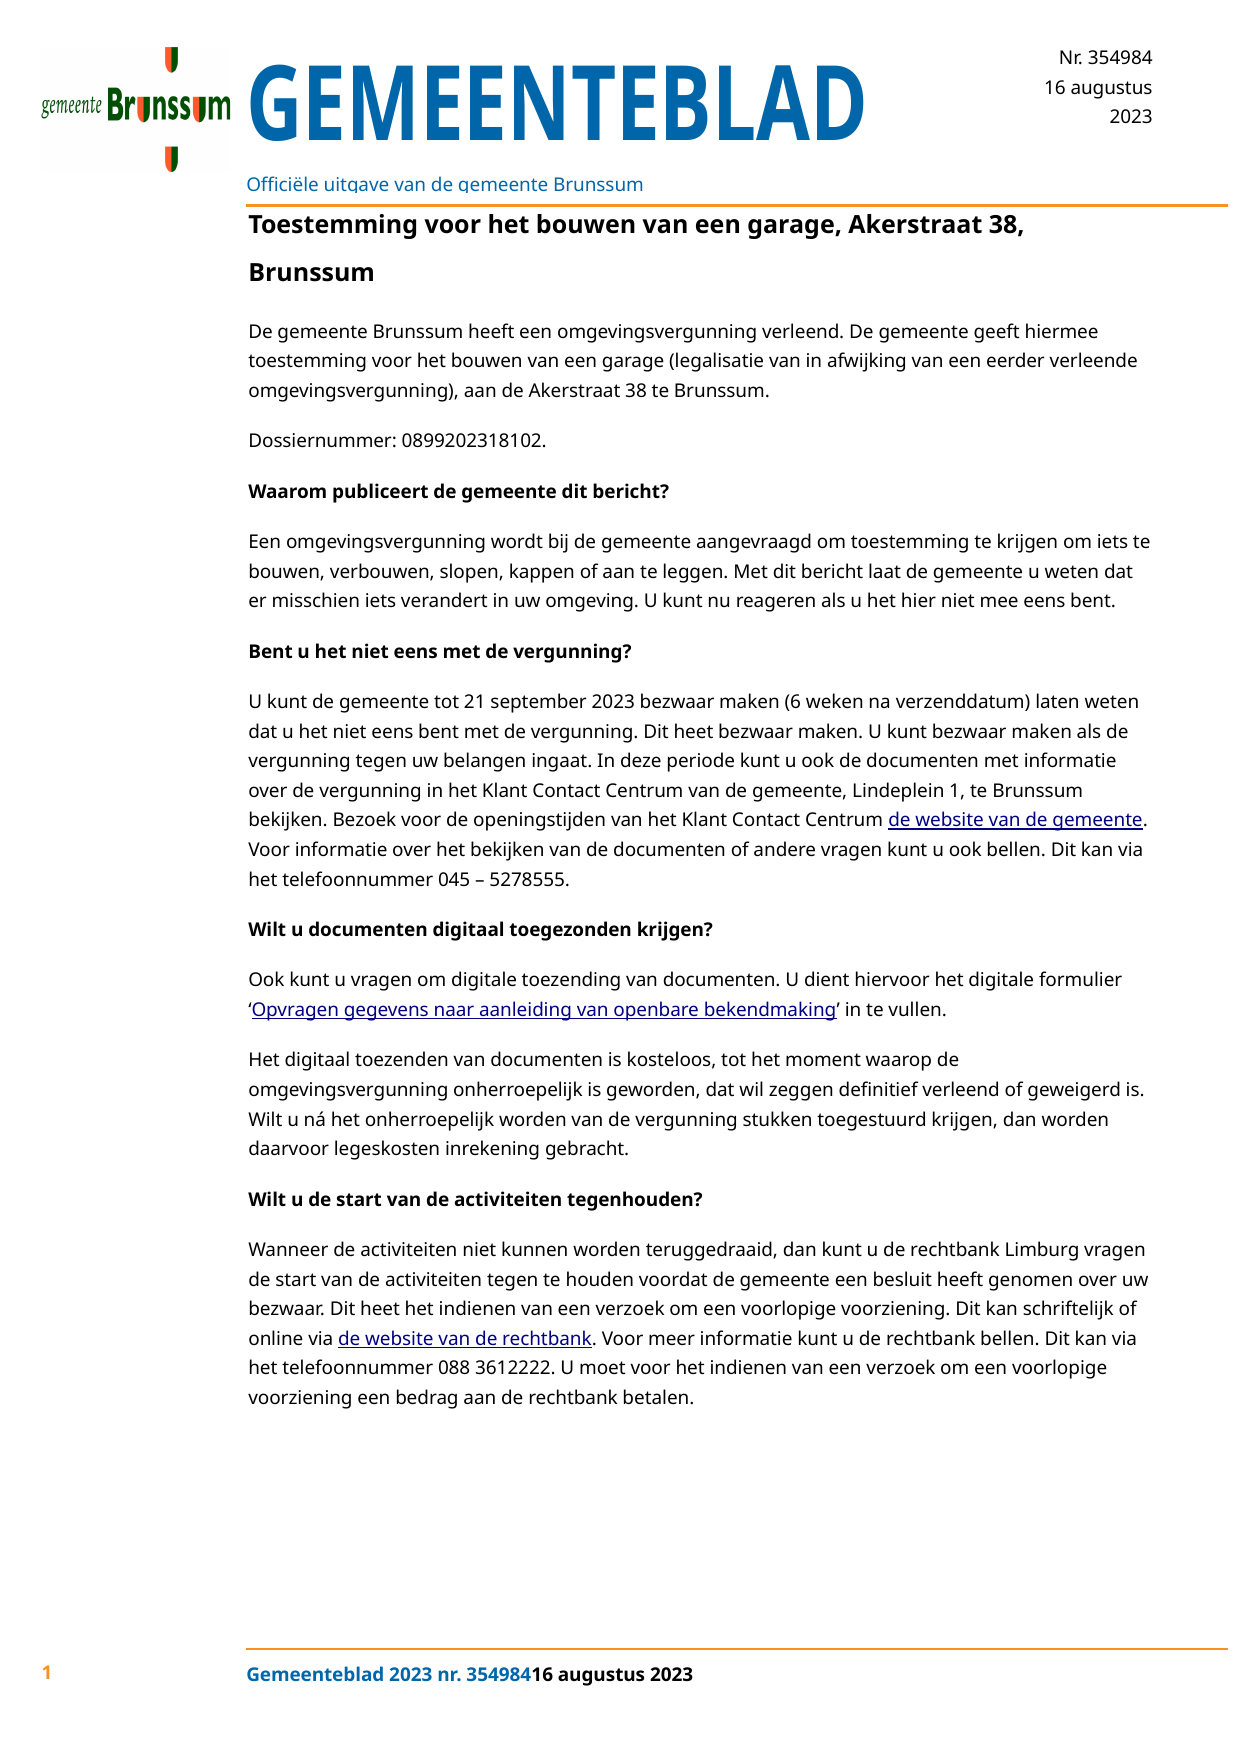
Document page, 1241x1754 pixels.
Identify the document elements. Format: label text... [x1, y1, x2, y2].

text Wilt u de start van de activiteiten tegenhouden? [248, 1186, 1152, 1212]
text Het digitaal toezenden van documenten is kosteloos, tot het moment waarop de omgevingsvergunning onherroepelijk is geworden, dat wil zeggen definitief verleend of geweigerd is. Wilt u ná het onherroepelijk worden van de vergunning stukken toegestuurd krijgen, dan worden daarvoor legeskosten inrekening gebracht. [248, 1047, 1152, 1161]
text Bent u het niet eens met de vergunning? [248, 638, 1152, 664]
text Waarom publiceert de gemeente dit bericht? [248, 478, 1152, 504]
text Wilt u documenten digitaal toegezonden krijgen? [248, 916, 1152, 942]
text U kunt de gemeente tot 21 september 2023 bezwaar maken (6 weken na verzenddatum) laten weten dat u het niet eens bent met de vergunning. Dit heet bezwaar maken. U kunt bezwaar maken als de vergunning tegen uw belangen ingaat. In deze periode kunt u ook de documenten met informatie over de vergunning in het Klant Contact Centrum van de gemeente, Lindeplein 1, te Brunssum bekijken. Bezoek voor de openingstijden van het Klant Contact Centrum de website van de gemeente. Voor informatie over het bekijken van de documenten of andere vragen kunt u ook bellen. Dit kan via het telefoonnummer 045 – 5278555. [248, 688, 1152, 892]
text Dossiernummer: 0899202318102. [248, 427, 1152, 453]
text De gemeente Brunssum heeft een omgevingsvergunning verleend. De gemeente geeft hiermee toestemming voor het bouwen van een garage (legalisatie van in afwijking van een eerder verleende omgevingsvergunning), aan de Akerstraat 38 te Brunssum. [248, 318, 1152, 403]
text Wanneer de activiteiten niet kunnen worden teruggedraaid, dan kunt u de rechtbank Limburg vragen de start van de activiteiten tegen te houden voordat de gemeente een besluit heeft genomen over uw bezwaar. Dit heet het indienen van een verzoek om een voorlopige voorziening. Dit kan schriftelijk of online via de website van de rechtbank. Voor meer informatie kunt u de rechtbank bellen. Dit kan via het telefoonnummer 088 3612222. U moet voor het indienen van een verzoek om een voorlopige voorziening een bedrag aan de rechtbank betalen. [248, 1236, 1152, 1410]
text Ook kunt u vragen om digitale toezending van documenten. U dient hiervoor het digitale formulier ‘Opvragen gegevens naar aanleiding van openbare bekendmaking’ in te vullen. [248, 967, 1152, 1022]
text Een omgevingsvergunning wordt bij de gemeente aangevraagd om toestemming te krijgen om iets te bouwen, verbouwen, slopen, kappen of aan te leggen. Met dit bericht laat de gemeente u weten dat er misschien iets verandert in uw omgeving. U kunt nu reageren als u het hier niet mee eens bent. [248, 528, 1152, 613]
picture [41, 47, 231, 172]
text Toestemming voor het bouwen van een garage, Akerstraat 38, Brunssum [248, 207, 1152, 288]
